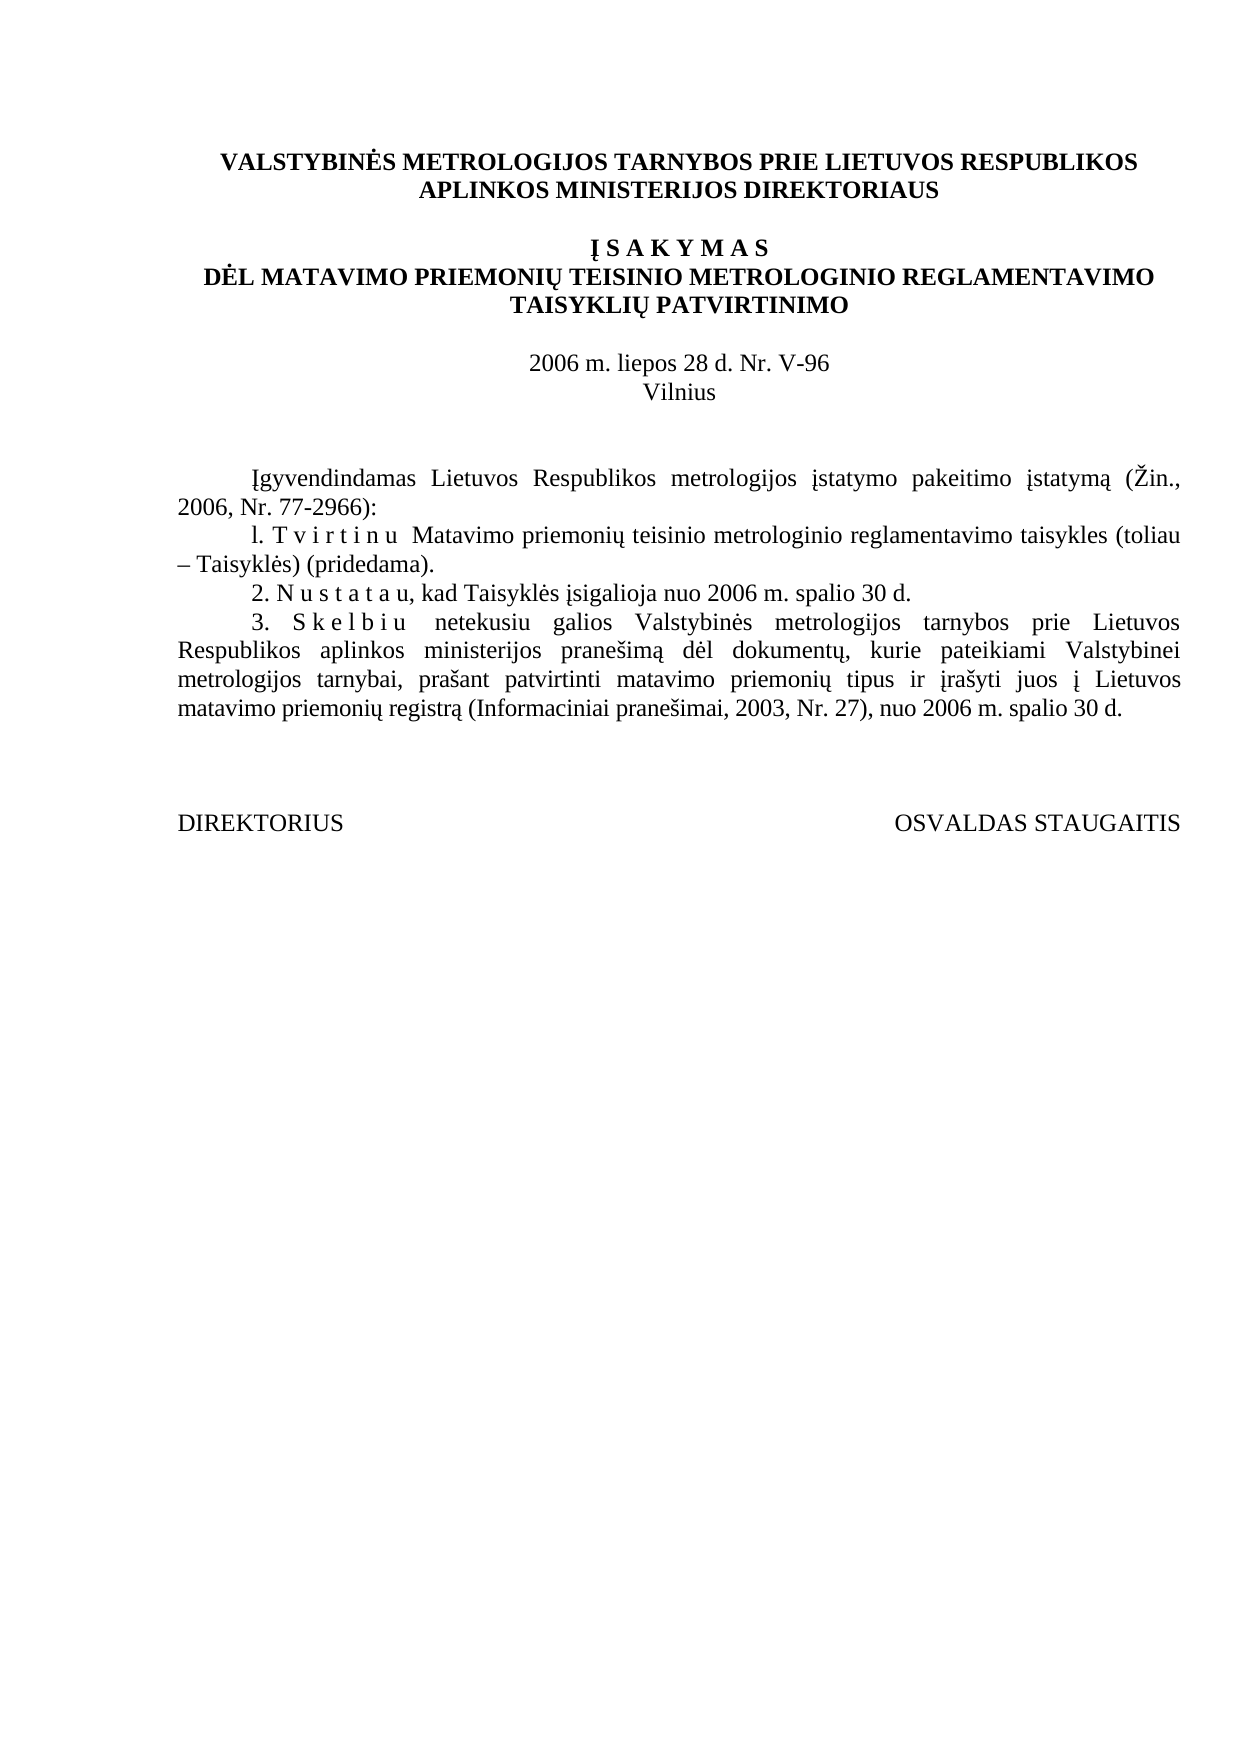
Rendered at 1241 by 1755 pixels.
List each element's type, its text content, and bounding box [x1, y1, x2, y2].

text DĖL MATAVIMO PRIEMONIŲ TEISINIO METROLOGINIO REGLAMENTAVIMO TAISYKLIŲ PATVIRTINIMO [177, 262, 1181, 319]
text VALSTYBINĖS METROLOGIJOS TARNYBOS PRIE LIETUVOS RESPUBLIKOS APLINKOS MINISTERIJOS DIREKTORIAUS [177, 147, 1181, 204]
text 2. Nustatau, kad Taisyklės įsigalioja nuo 2006 m. spalio 30 d. [177, 578, 1181, 607]
text Įgyvendindamas Lietuvos Respublikos metrologijos įstatymo pakeitimo įstatymą (Žin., 2006, Nr. 77-2966): [177, 463, 1181, 521]
text l. Tvirtinu Matavimo priemonių teisinio metrologinio reglamentavimo taisykles (toliau – Taisyklės) (pridedama). [177, 521, 1181, 578]
text DIREKTORIUS OSVALDAS STAUGAITIS [177, 808, 1181, 837]
text 2006 m. liepos 28 d. Nr. V-96 [177, 348, 1181, 377]
text Į S A K Y M A S [177, 233, 1181, 262]
text Vilnius [177, 377, 1181, 406]
text 3. Skelbiu netekusiu galios Valstybinės metrologijos tarnybos prie Lietuvos Respublikos aplinkos ministerijos pranešimą dėl dokumentų, kurie pateikiami Valstybinei metrologijos tarnybai, prašant patvirtinti matavimo priemonių tipus ir įrašyti juos į Lietuvos matavimo priemonių registrą (Informaciniai pranešimai, 2003, Nr. 27), nuo 2006 m. spalio 30 d. [177, 607, 1181, 722]
